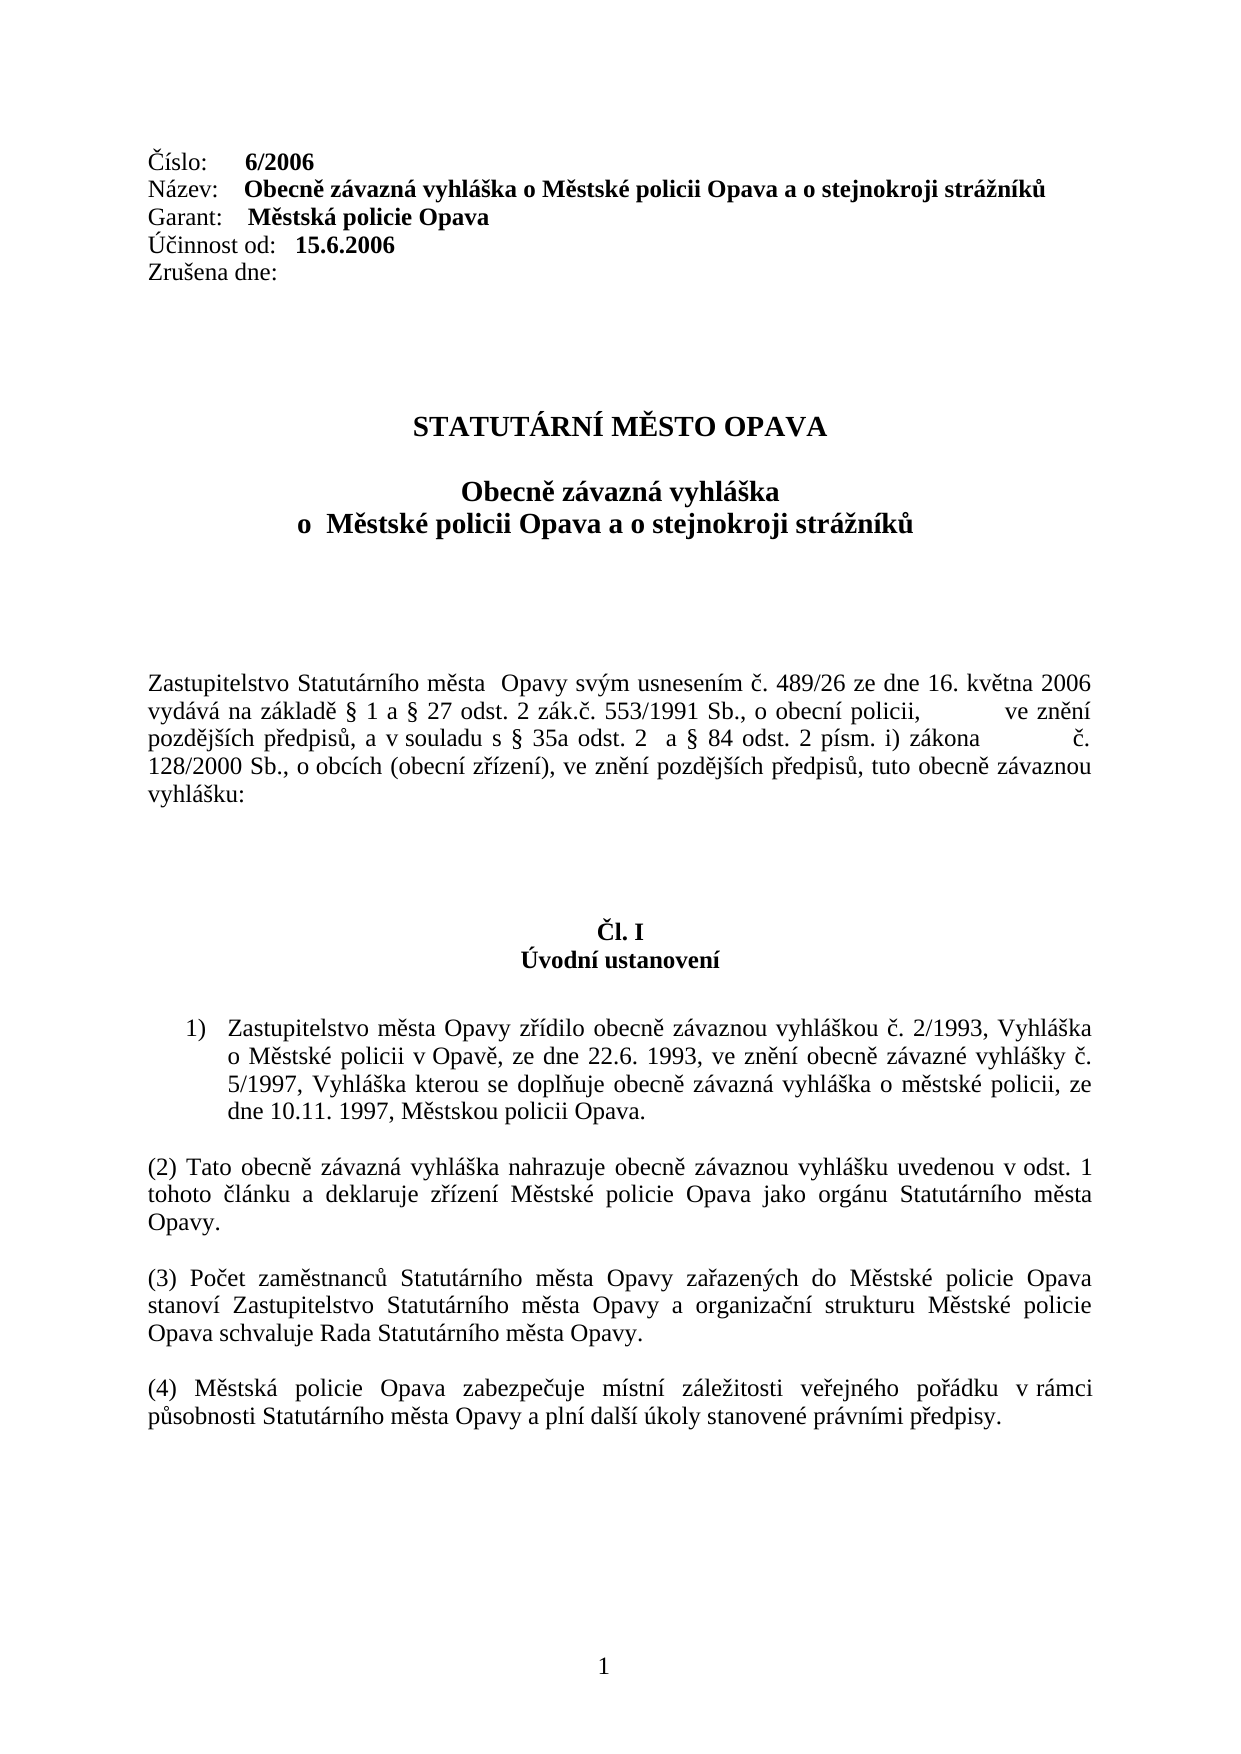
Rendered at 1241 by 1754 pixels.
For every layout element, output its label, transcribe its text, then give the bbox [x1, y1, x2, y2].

text STATUTÁRNÍ MĚSTO OPAVA [148, 411, 1093, 443]
text Úvodní ustanovení [148, 946, 1093, 974]
text o Městské policii Opava a o stejnokroji strážníků [148, 508, 1093, 540]
text Účinnost od: 15.6.2006 [148, 231, 1093, 258]
text (2) Tato obecně závazná vyhláška nahrazuje obecně závaznou vyhlášku uvedenou v odst. 1 tohoto článku a deklaruje zřízení Městské policie Opava jako orgánu Statutárního města Opavy. [148, 1153, 1093, 1236]
text Název: Obecně závazná vyhláška o Městské policii Opava a o stejnokroji strážníků [148, 175, 1093, 203]
text Čl. I [148, 918, 1093, 946]
text Zrušena dne: [148, 258, 1093, 286]
text (4) Městská policie Opava zabezpečuje místní záležitosti veřejného pořádku v rámci působnosti Statutárního města Opavy a plní další úkoly stanovené právními předpisy. [148, 1374, 1093, 1430]
text Číslo: 6/2006 [148, 148, 1093, 175]
text (3) Počet zaměstnanců Statutárního města Opavy zařazených do Městské policie Opava stanoví Zastupitelstvo Statutárního města Opavy a organizační strukturu Městské policie Opava schvaluje Rada Statutárního města Opavy. [148, 1264, 1093, 1347]
list Zastupitelstvo města Opavy zřídilo obecně závaznou vyhláškou č. 2/1993, Vyhláška o Městské policii v Opavě, ze dne 22.6. 1993, ve znění obecně závazné vyhlášky č. 5/1997, Vyhláška kterou se doplňuje obecně závazná vyhláška o městské policii, ze dne 10.11. 1997, Městskou policii Opava. [185, 1014, 1093, 1125]
text Obecně závazná vyhláška [148, 475, 1093, 508]
text Garant: Městská policie Opava [148, 203, 1093, 231]
text Zastupitelstvo Statutárního města Opavy svým usnesením č. 489/26 ze dne 16. května 2006 vydává na základě § 1 a § 27 odst. 2 zák.č. 553/1991 Sb., o obecní policii, ve znění pozdějších předpisů, a v souladu s § 35a odst. 2 a § 84 odst. 2 písm. i) zákona č. 128/2000 Sb., o obcích (obecní zřízení), ve znění pozdějších předpisů, tuto obecně závaznou vyhlášku: [148, 669, 1093, 808]
